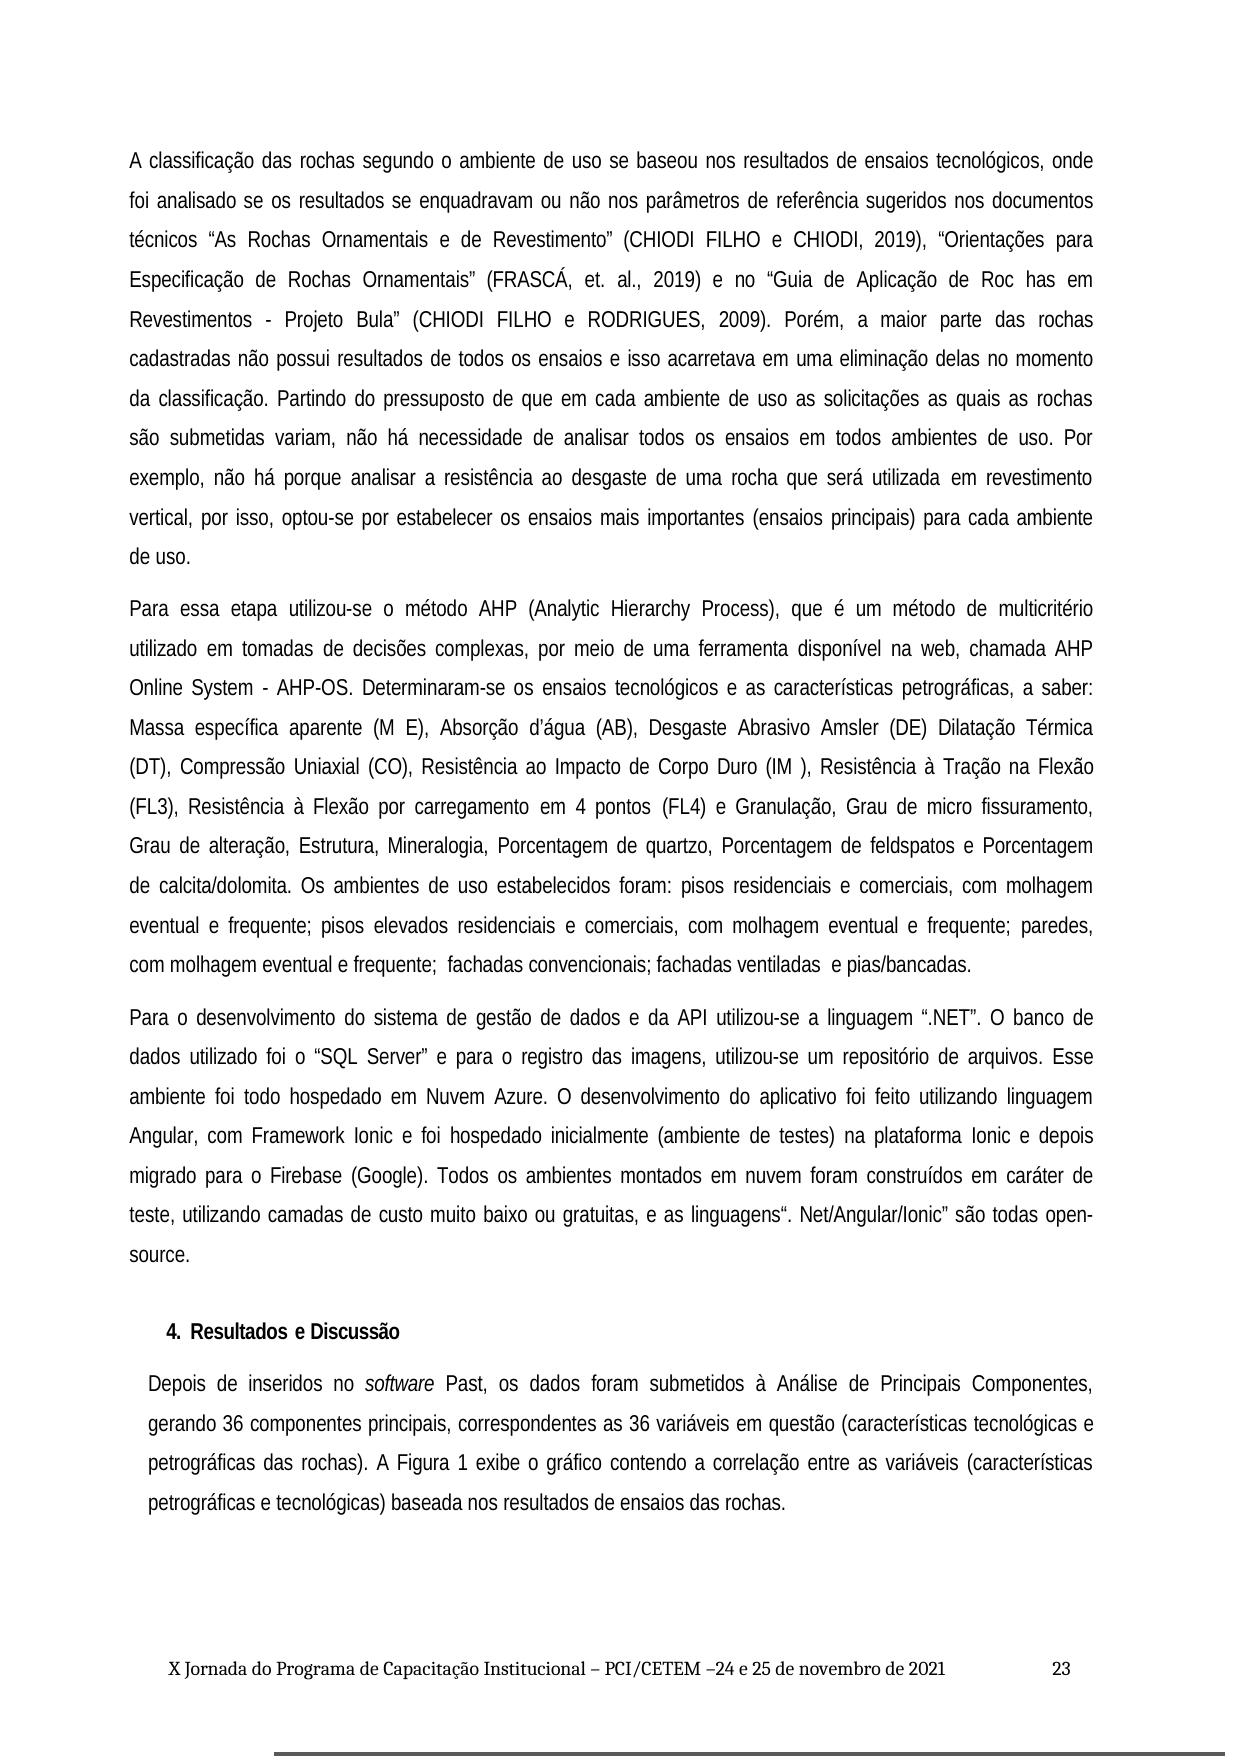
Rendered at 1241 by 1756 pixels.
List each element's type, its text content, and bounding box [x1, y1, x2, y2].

text A classificação das rochas segundo o ambiente de uso se baseou nos resultados de ensaios tecnológicos, onde foi analisado se os resultados se enquadravam ou não nos parâmetros de referência sugeridos nos documentos técnicos “As Rochas Ornamentais e de Revestimento” (CHIODI FILHO e CHIODI, 2019), “Orientações para Especificação de Rochas Ornamentais” (FRASCÁ, et. al., 2019) e no “Guia de Aplicação de Roc has em Revestimentos - Projeto Bula” (CHIODI FILHO e RODRIGUES, 2009). Porém, a maior parte das rochas cadastradas não possui resultados de todos os ensaios e isso acarretava em uma eliminação delas no momento da classificação. Partindo do pressuposto de que em cada ambiente de uso as solicitações as quais as rochas são submetidas variam, não há necessidade de analisar todos os ensaios em todos ambientes de uso. Por exemplo, não há porque analisar a resistência ao desgaste de uma rocha que será utilizada em revestimento vertical, por isso, optou-se por estabelecer os ensaios mais importantes (ensaios principais) para cada ambiente de uso. [129, 147, 1094, 569]
text Para essa etapa utilizou-se o método AHP (Analytic Hierarchy Process), que é um método de multicritério utilizado em tomadas de decisões complexas, por meio de uma ferramenta disponível na web, chamada AHP Online System - AHP-OS. Determinaram-se os ensaios tecnológicos e as características petrográficas, a saber: Massa específica aparente (M E), Absorção d’água (AB), Desgaste Abrasivo Amsler (DE) Dilatação Térmica (DT), Compressão Uniaxial (CO), Resistência ao Impacto de Corpo Duro (IM ), Resistência à Tração na Flexão (FL3), Resistência à Flexão por carregamento em 4 pontos (FL4) e Granulação, Grau de micro fissuramento, Grau de alteração, Estrutura, Mineralogia, Porcentagem de quartzo, Porcentagem de feldspatos e Porcentagem de calcita/dolomita. Os ambientes de uso estabelecidos foram: pisos residenciais e comerciais, com molhagem eventual e frequente; pisos elevados residenciais e comerciais, com molhagem eventual e frequente; paredes, com molhagem eventual e frequente; fachadas convencionais; fachadas ventiladas e pias/bancadas. [129, 595, 1094, 978]
text Para o desenvolvimento do sistema de gestão de dados e da API utilizou-se a linguagem “.NET”. O banco de dados utilizado foi o “SQL Server” e para o registro das imagens, utilizou-se um repositório de arquivos. Esse ambiente foi todo hospedado em Nuvem Azure. O desenvolvimento do aplicativo foi feito utilizando linguagem Angular, com Framework Ionic e foi hospedado inicialmente (ambiente de testes) na plataforma Ionic e depois migrado para o Firebase (Google). Todos os ambientes montados em nuvem foram construídos em caráter de teste, utilizando camadas de custo muito baixo ou gratuitas, e as linguagens“. Net/Angular/Ionic” são todas open- source. [129, 1003, 1094, 1267]
text Depois de inseridos no software Past, os dados foram submetidos à Análise de Principais Componentes, gerando 36 componentes principais, correspondentes as 36 variáveis em questão (características tecnológicas e petrográficas das rochas). A Figura 1 exibe o gráfico contendo a correlação entre as variáveis (características petrográficas e tecnológicas) baseada nos resultados de ensaios das rochas. [148, 1370, 1094, 1515]
list Resultados e Discussão [166, 1318, 1111, 1344]
